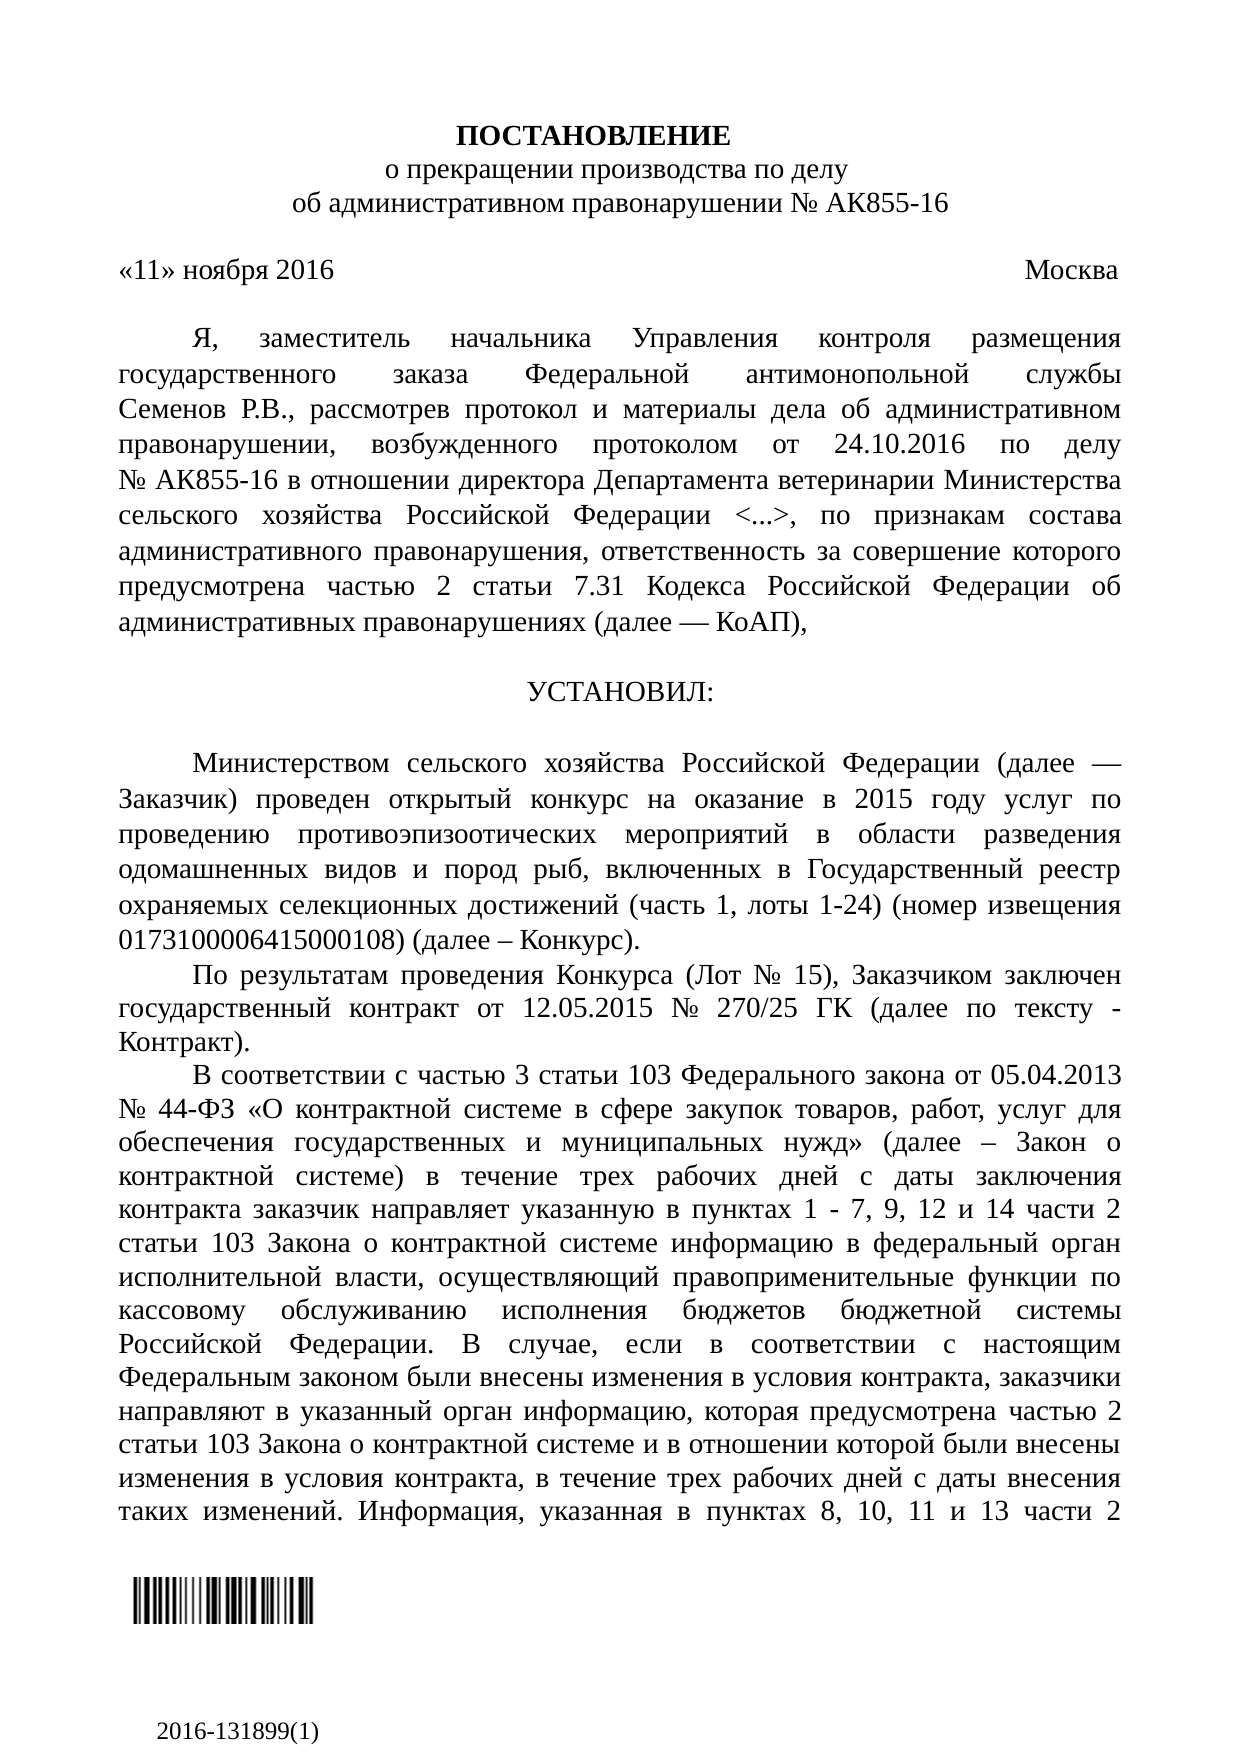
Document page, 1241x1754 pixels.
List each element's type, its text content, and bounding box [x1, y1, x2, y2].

text Министерством сельского хозяйства Российской Федерации (далее — Заказчик) проведен открытый конкурс на оказание в 2015 году услуг по проведению противоэпизоотических мероприятий в области разведения одомашненных видов и пород рыб, включенных в Государственный реестр охраняемых селекционных достижений (часть 1, лоты 1-24) (номер извещения 0173100006415000108) (далее – Конкурс). [118, 744, 1122, 957]
text Я, заместитель начальника Управления контроля размещения государственного заказа Федеральной антимонопольной службы Семенов Р.В., рассмотрев протокол и материалы дела об административном правонарушении, возбужденного протоколом от 24.10.2016 по делу № АК855-16 в отношении директора Департамента ветеринарии Министерства сельского хозяйства Российской Федерации <...>, по признакам состава административного правонарушения, ответственность за совершение которого предусмотрена частью 2 статьи 7.31 Кодекса Российской Федерации об административных правонарушениях (далее — КоАП), [118, 319, 1122, 638]
picture [118, 1577, 331, 1624]
text ПОСТАНОВЛЕНИЕ [117, 118, 1078, 152]
text УСТАНОВИЛ: [118, 673, 1122, 709]
text «11» ноября 2016 Москва [118, 252, 1122, 286]
text о прекращении производства по делу [118, 152, 1122, 185]
text об административном правонарушении № АК855-16 [118, 185, 1122, 219]
text По результатам проведения Конкурса (Лот № 15), Заказчиком заключен государственный контракт от 12.05.2015 № 270/25 ГК (далее по тексту - Контракт). [118, 957, 1122, 1057]
text В соответствии с частью 3 статьи 103 Федерального закона от 05.04.2013 № 44-ФЗ «О контрактной системе в сфере закупок товаров, работ, услуг для обеспечения государственных и муниципальных нужд» (далее – Закон о контрактной системе) в течение трех рабочих дней с даты заключения контракта заказчик направляет указанную в пунктах 1 - 7, 9, 12 и 14 части 2 статьи 103 Закона о контрактной системе информацию в федеральный орган исполнительной власти, осуществляющий правоприменительные функции по кассовому обслуживанию исполнения бюджетов бюджетной системы Российской Федерации. В случае, если в соответствии с настоящим Федеральным законом были внесены изменения в условия контракта, заказчики направляют в указанный орган информацию, которая предусмотрена частью 2 статьи 103 Закона о контрактной системе и в отношении которой были внесены изменения в условия контракта, в течение трех рабочих дней с даты внесения таких изменений. Информация, указанная в пунктах 8, 10, 11 и 13 части 2 [118, 1057, 1122, 1527]
